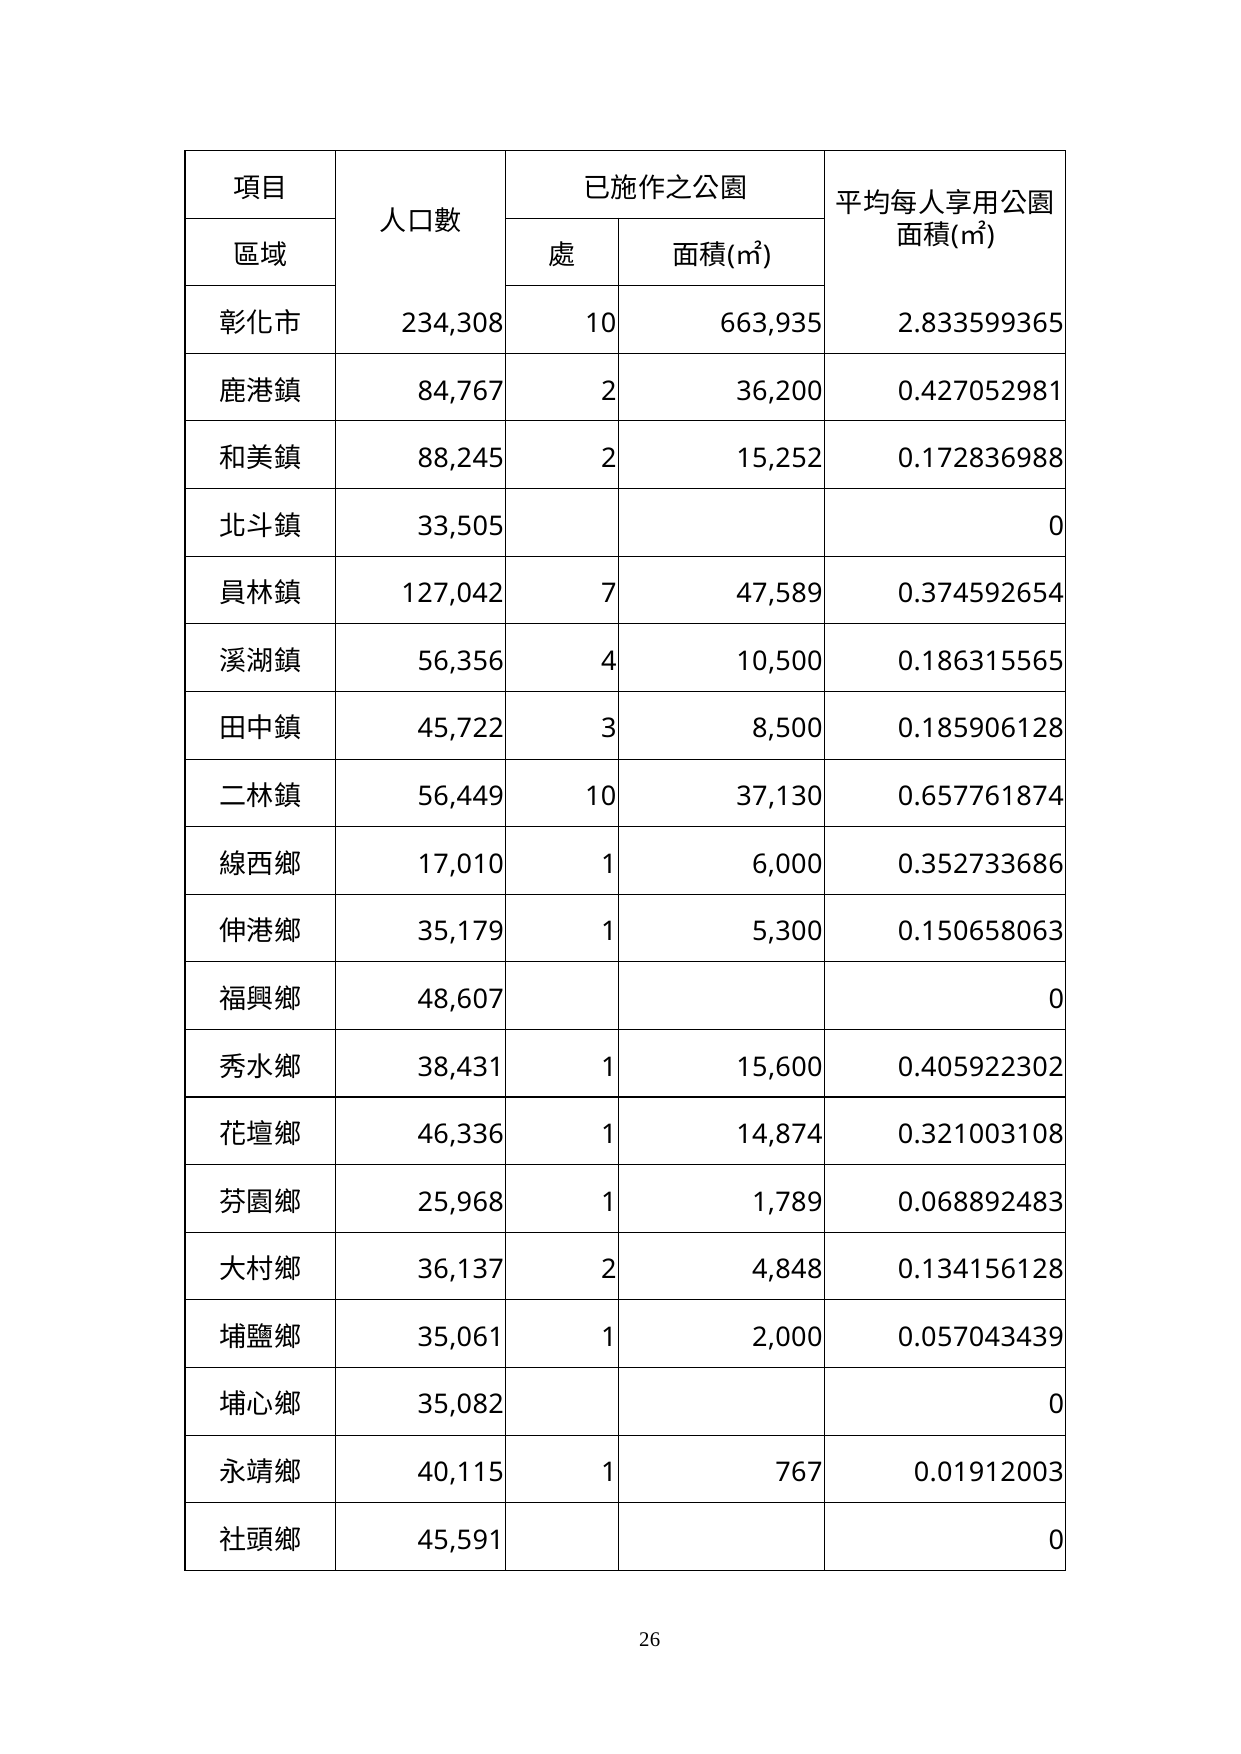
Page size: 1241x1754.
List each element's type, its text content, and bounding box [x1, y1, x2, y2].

table_cell [506, 1368, 618, 1434]
table_cell 1 [506, 1030, 618, 1096]
table_cell 0.186315565 [825, 624, 1065, 691]
table_cell 0.321003108 [825, 1098, 1065, 1164]
table_cell 88,245 [336, 421, 505, 488]
table_cell 45,591 [336, 1503, 505, 1570]
table_cell 線西鄉 [186, 827, 335, 894]
table_cell 1,789 [619, 1165, 824, 1232]
table_cell 7 [506, 557, 618, 623]
table_cell 社頭鄉 [186, 1503, 335, 1570]
table_cell 47,589 [619, 557, 824, 623]
table_cell 46,336 [336, 1098, 505, 1164]
table_cell 5,300 [619, 895, 824, 961]
table_cell 35,082 [336, 1368, 505, 1434]
table_cell 0 [825, 1503, 1065, 1570]
table_cell 663,935 [619, 286, 824, 353]
table_cell 4 [506, 624, 618, 691]
table_cell 1 [506, 895, 618, 961]
table_cell 處 [506, 219, 618, 285]
table_cell 0 [825, 489, 1065, 556]
table_cell 芬園鄉 [186, 1165, 335, 1232]
table_cell 35,061 [336, 1300, 505, 1367]
table_cell 0.405922302 [825, 1030, 1065, 1096]
table_header 已施作之公園 [506, 151, 824, 218]
table_cell 0.374592654 [825, 557, 1065, 623]
table_cell 36,137 [336, 1233, 505, 1299]
table_cell 1 [506, 1165, 618, 1232]
table_cell 15,600 [619, 1030, 824, 1096]
table_cell 37,130 [619, 760, 824, 826]
table_cell 花壇鄉 [186, 1098, 335, 1164]
table_cell 2 [506, 421, 618, 488]
table_cell 2.833599365 [825, 285, 1065, 353]
table_cell [506, 962, 618, 1029]
table_cell 4,848 [619, 1233, 824, 1299]
table_cell [506, 1503, 618, 1570]
table_cell 二林鎮 [186, 760, 335, 826]
table_cell 伸港鄉 [186, 895, 335, 961]
table_cell 0.657761874 [825, 760, 1065, 826]
table_cell 36,200 [619, 354, 824, 420]
table_cell 和美鎮 [186, 421, 335, 488]
table_cell [619, 1503, 824, 1570]
table_cell 秀水鄉 [186, 1030, 335, 1096]
table_cell 0.057043439 [825, 1300, 1065, 1367]
table_cell 1 [506, 827, 618, 894]
table_cell 1 [506, 1300, 618, 1367]
table_cell 56,356 [336, 624, 505, 691]
table_cell 0.427052981 [825, 354, 1065, 420]
table_cell [619, 489, 824, 556]
table_cell 3 [506, 692, 618, 758]
table_cell 區域 [186, 219, 335, 285]
table_header 人口數 [336, 151, 505, 285]
table_cell 33,505 [336, 489, 505, 556]
table_cell 埔心鄉 [186, 1368, 335, 1434]
table_cell [506, 489, 618, 556]
table_cell 田中鎮 [186, 692, 335, 758]
table_cell 1 [506, 1098, 618, 1164]
table_cell 10 [506, 760, 618, 826]
table_cell 6,000 [619, 827, 824, 894]
table_cell 溪湖鎮 [186, 624, 335, 691]
table_cell 10,500 [619, 624, 824, 691]
table_cell 0.01912003 [825, 1436, 1065, 1502]
table_cell 8,500 [619, 692, 824, 758]
table_cell 2 [506, 1233, 618, 1299]
table_header 平均每人享用公園面積(㎡) [825, 151, 1065, 285]
table_cell 234,308 [336, 285, 505, 353]
table_cell 48,607 [336, 962, 505, 1029]
table_cell 14,874 [619, 1098, 824, 1164]
table_cell 大村鄉 [186, 1233, 335, 1299]
table_cell 永靖鄉 [186, 1436, 335, 1502]
table_cell 17,010 [336, 827, 505, 894]
table_cell 面積(㎡) [619, 219, 824, 285]
table_cell 0.352733686 [825, 827, 1065, 894]
table_cell 0.134156128 [825, 1233, 1065, 1299]
table_cell 0 [825, 962, 1065, 1029]
table_cell 35,179 [336, 895, 505, 961]
table_cell 0.172836988 [825, 421, 1065, 488]
table_cell 38,431 [336, 1030, 505, 1096]
table_cell 2 [506, 354, 618, 420]
table_cell 127,042 [336, 557, 505, 623]
table_cell 15,252 [619, 421, 824, 488]
table_cell [619, 962, 824, 1029]
table_cell 84,767 [336, 354, 505, 420]
table_cell 埔鹽鄉 [186, 1300, 335, 1367]
table_cell 45,722 [336, 692, 505, 758]
table_cell 福興鄉 [186, 962, 335, 1029]
table_cell 彰化市 [186, 286, 335, 353]
table_cell 0 [825, 1368, 1065, 1434]
table_cell 0.068892483 [825, 1165, 1065, 1232]
table_cell 2,000 [619, 1300, 824, 1367]
table_cell 0.185906128 [825, 692, 1065, 758]
table_cell [619, 1368, 824, 1434]
table_cell 0.150658063 [825, 895, 1065, 961]
table_header 項目 [186, 151, 335, 218]
table_cell 10 [506, 286, 618, 353]
table_cell 北斗鎮 [186, 489, 335, 556]
table_cell 1 [506, 1436, 618, 1502]
table_cell 25,968 [336, 1165, 505, 1232]
table_cell 員林鎮 [186, 557, 335, 623]
table_cell 40,115 [336, 1436, 505, 1502]
table_cell 767 [619, 1436, 824, 1502]
table_cell 鹿港鎮 [186, 354, 335, 420]
table_cell 56,449 [336, 760, 505, 826]
